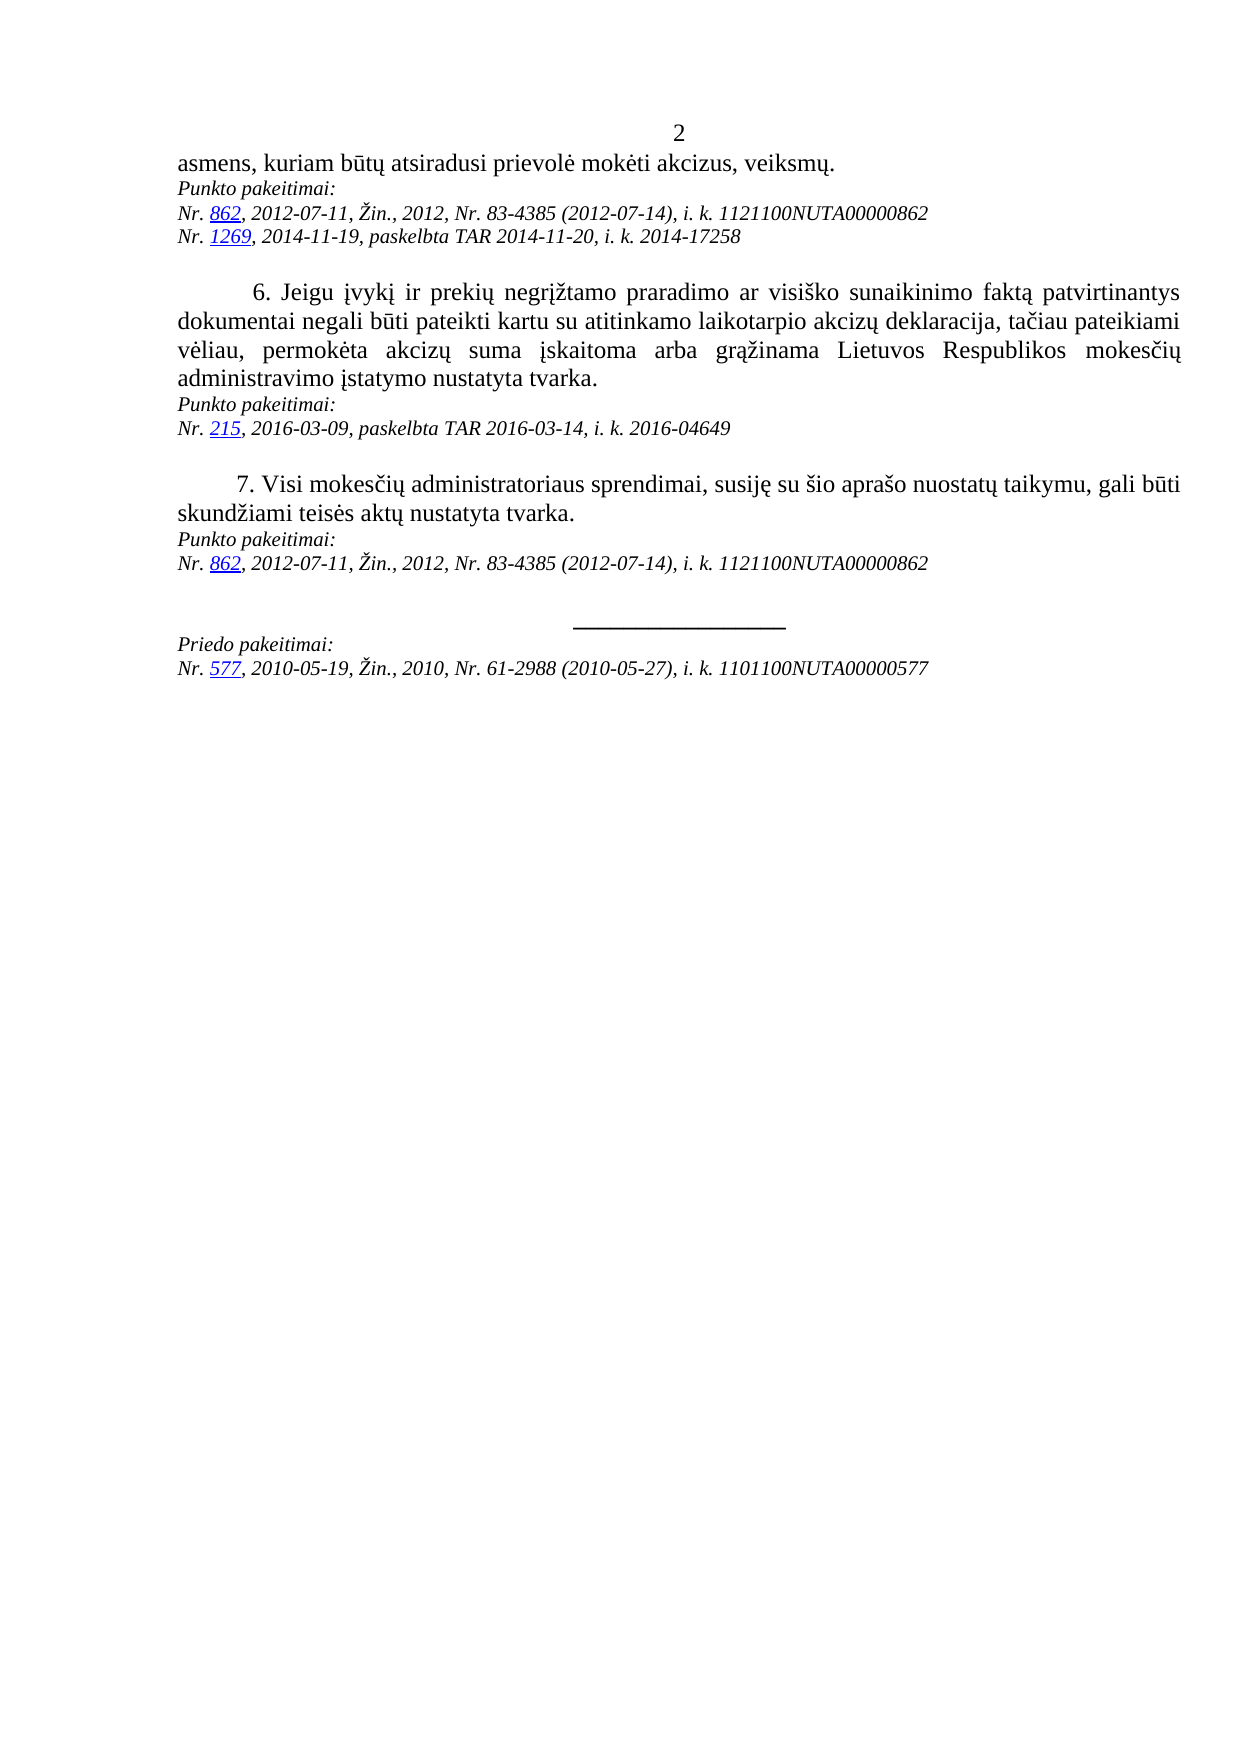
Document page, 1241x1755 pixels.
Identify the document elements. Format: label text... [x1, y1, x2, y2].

text _________________ [177, 603, 1181, 632]
text Nr. 577, 2010-05-19, Žin., 2010, Nr. 61-2988 (2010-05-27), i. k. 1101100NUTA00000577 [177, 656, 1181, 680]
text 7. Visi mokesčių administratoriaus sprendimai, susiję su šio aprašo nuostatų taikymu, gali būti skundžiami teisės aktų nustatyta tvarka. [177, 469, 1181, 527]
text Nr. 215, 2016-03-09, paskelbta TAR 2016-03-14, i. k. 2016-04649 [177, 416, 1181, 440]
text Nr. 862, 2012-07-11, Žin., 2012, Nr. 83-4385 (2012-07-14), i. k. 1121100NUTA00000862 [177, 200, 1181, 224]
text Punkto pakeitimai: [177, 527, 1181, 551]
text Nr. 1269, 2014-11-19, paskelbta TAR 2014-11-20, i. k. 2014-17258 [177, 224, 1181, 248]
text Nr. 862, 2012-07-11, Žin., 2012, Nr. 83-4385 (2012-07-14), i. k. 1121100NUTA00000862 [177, 551, 1181, 575]
text Priedo pakeitimai: [177, 632, 1181, 656]
text Punkto pakeitimai: [177, 176, 1181, 200]
text asmens, kuriam būtų atsiradusi prievolė mokėti akcizus, veiksmų. [177, 148, 1181, 176]
text Punkto pakeitimai: [177, 392, 1181, 416]
text 6. Jeigu įvykį ir prekių negrįžtamo praradimo ar visiško sunaikinimo faktą patvirtinantys dokumentai negali būti pateikti kartu su atitinkamo laikotarpio akcizų deklaracija, tačiau pateikiami vėliau, permokėta akcizų suma įskaitoma arba grąžinama Lietuvos Respublikos mokesčių administravimo įstatymo nustatyta tvarka. [177, 277, 1181, 392]
